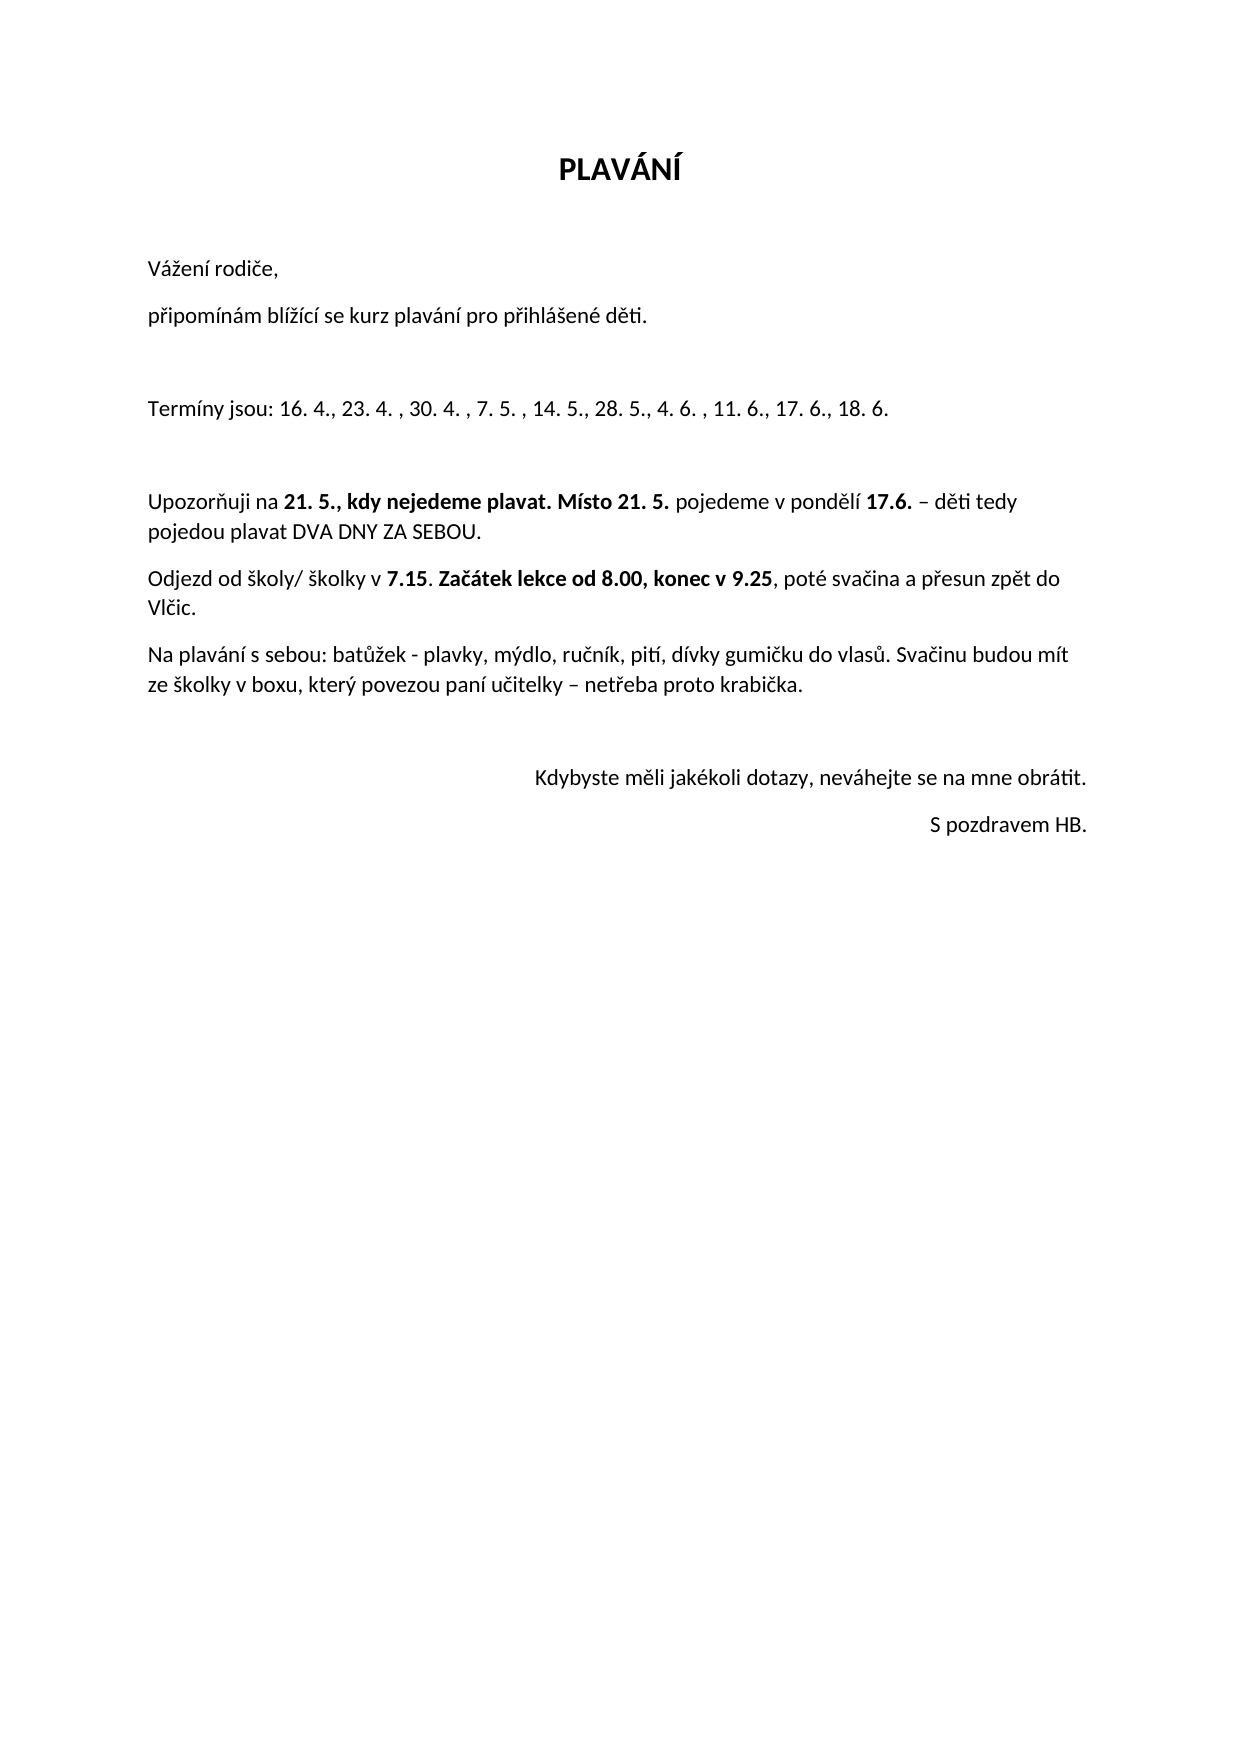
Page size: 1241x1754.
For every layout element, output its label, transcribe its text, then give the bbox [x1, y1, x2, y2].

text Termíny jsou: 16. 4., 23. 4. , 30. 4. , 7. 5. , 14. 5., 28. 5., 4. 6. , 11. 6., 17. 6., 18. 6. [148, 394, 1093, 422]
text Upozorňuji na 21. 5., kdy nejedeme plavat. Místo 21. 5. pojedeme v pondělí 17.6. – děti tedy pojedou plavat DVA DNY ZA SEBOU. [148, 487, 1093, 545]
text S pozdravem HB. [148, 810, 1093, 838]
text PLAVÁNÍ [148, 148, 1093, 188]
text Vážení rodiče, [148, 254, 1093, 282]
text Kdybyste měli jakékoli dotazy, neváhejte se na mne obrátit. [148, 763, 1093, 791]
text Na plavání s sebou: batůžek - plavky, mýdlo, ručník, pití, dívky gumičku do vlasů. Svačinu budou mít ze školky v boxu, který povezou paní učitelky – netřeba proto krabička. [148, 640, 1093, 698]
text připomínám blížící se kurz plavání pro přihlášené děti. [148, 301, 1093, 329]
text Odjezd od školy/ školky v 7.15. Začátek lekce od 8.00, konec v 9.25, poté svačina a přesun zpět do Vlčic. [148, 564, 1093, 622]
